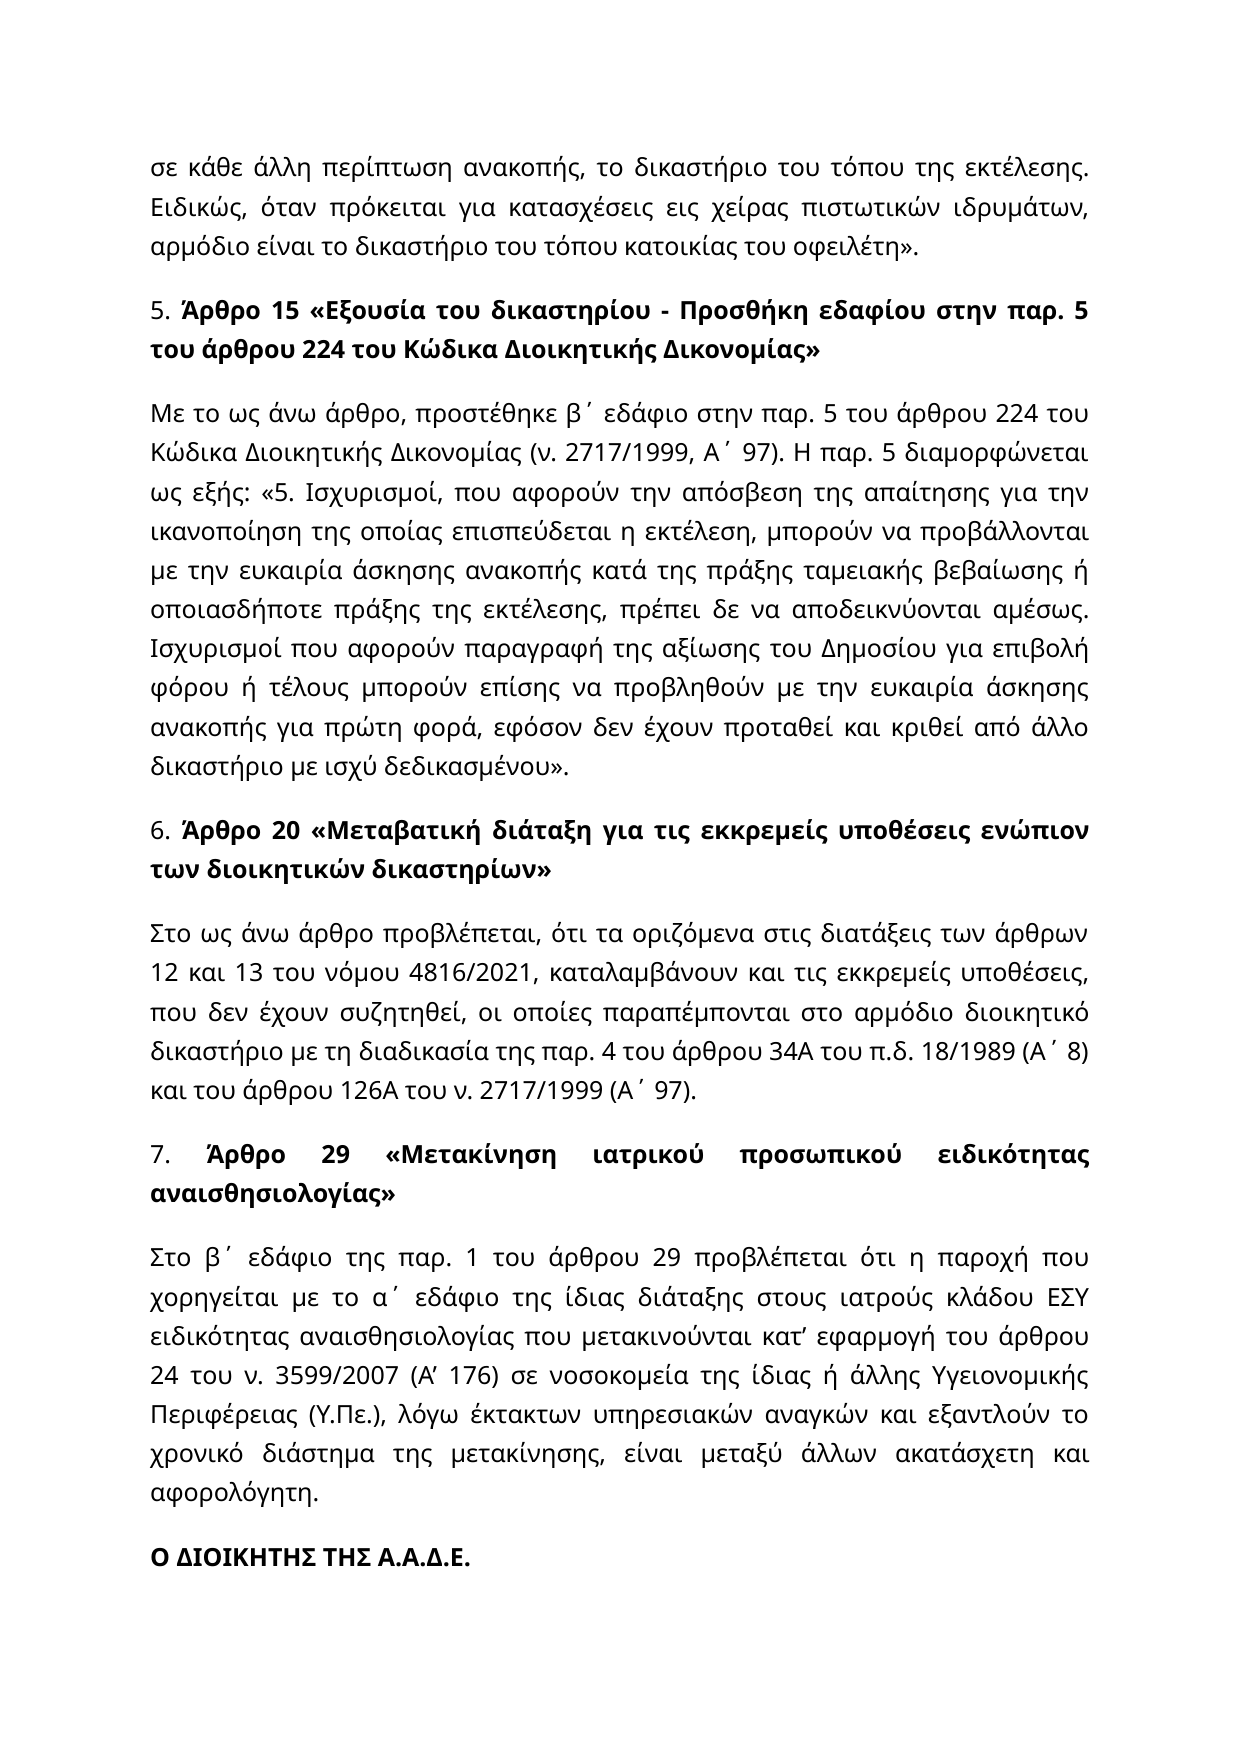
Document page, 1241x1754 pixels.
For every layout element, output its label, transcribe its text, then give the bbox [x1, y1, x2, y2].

text Ο ΔΙΟΙΚΗΤΗΣ ΤΗΣ Α.Α.Δ.Ε. [150, 1539, 1090, 1573]
text Στο β΄ εδάφιο της παρ. 1 του άρθρου 29 προβλέπεται ότι η παροχή που χορηγείται με το α΄ εδάφιο της ίδιας διάταξης στους ιατρούς κλάδου ΕΣΥ ειδικότητας αναισθησιολογίας που μετακινούνται κατ’ εφαρμογή του άρθρου 24 του ν. 3599/2007 (Α’ 176) σε νοσοκομεία της ίδιας ή άλλης Υγειονομικής Περιφέρειας (Υ.Πε.), λόγω έκτακτων υπηρεσιακών αναγκών και εξαντλούν το χρονικό διάστημα της μετακίνησης, είναι μεταξύ άλλων ακατάσχετη και αφορολόγητη. [150, 1240, 1090, 1509]
text 5. Άρθρο 15 «Εξουσία του δικαστηρίου - Προσθήκη εδαφίου στην παρ. 5 του άρθρου 224 του Κώδικα Διοικητικής Δικονομίας» [150, 292, 1090, 366]
text 6. Άρθρο 20 «Μεταβατική διάταξη για τις εκκρεμείς υποθέσεις ενώπιον των διοικητικών δικαστηρίων» [150, 812, 1090, 886]
text Στο ως άνω άρθρο προβλέπεται, ότι τα οριζόμενα στις διατάξεις των άρθρων 12 και 13 του νόμου 4816/2021, καταλαμβάνουν και τις εκκρεμείς υποθέσεις, που δεν έχουν συζητηθεί, οι οποίες παραπέμπονται στο αρμόδιο διοικητικό δικαστήριο με τη διαδικασία της παρ. 4 του άρθρου 34Α του π.δ. 18/1989 (Α΄ 8) και του άρθρου 126Α του ν. 2717/1999 (Α΄ 97). [150, 916, 1090, 1107]
text 7. Άρθρο 29 «Μετακίνηση ιατρικού προσωπικού ειδικότητας αναισθησιολογίας» [150, 1137, 1090, 1210]
text Με το ως άνω άρθρο, προστέθηκε β΄ εδάφιο στην παρ. 5 του άρθρου 224 του Κώδικα Διοικητικής Δικονομίας (ν. 2717/1999, Α΄ 97). Η παρ. 5 διαμορφώνεται ως εξής: «5. Ισχυρισμοί, που αφορούν την απόσβεση της απαίτησης για την ικανοποίηση της οποίας επισπεύδεται η εκτέλεση, μπορούν να προβάλλονται με την ευκαιρία άσκησης ανακοπής κατά της πράξης ταμειακής βεβαίωσης ή οποιασδήποτε πράξης της εκτέλεσης, πρέπει δε να αποδεικνύονται αμέσως. Ισχυρισμοί που αφορούν παραγραφή της αξίωσης του Δημοσίου για επιβολή φόρου ή τέλους μπορούν επίσης να προβληθούν με την ευκαιρία άσκησης ανακοπής για πρώτη φορά, εφόσον δεν έχουν προταθεί και κριθεί από άλλο δικαστήριο με ισχύ δεδικασμένου». [150, 396, 1090, 782]
text σε κάθε άλλη περίπτωση ανακοπής, το δικαστήριο του τόπου της εκτέλεσης. Ειδικώς, όταν πρόκειται για κατασχέσεις εις χείρας πιστωτικών ιδρυμάτων, αρμόδιο είναι το δικαστήριο του τόπου κατοικίας του οφειλέτη». [150, 150, 1090, 262]
